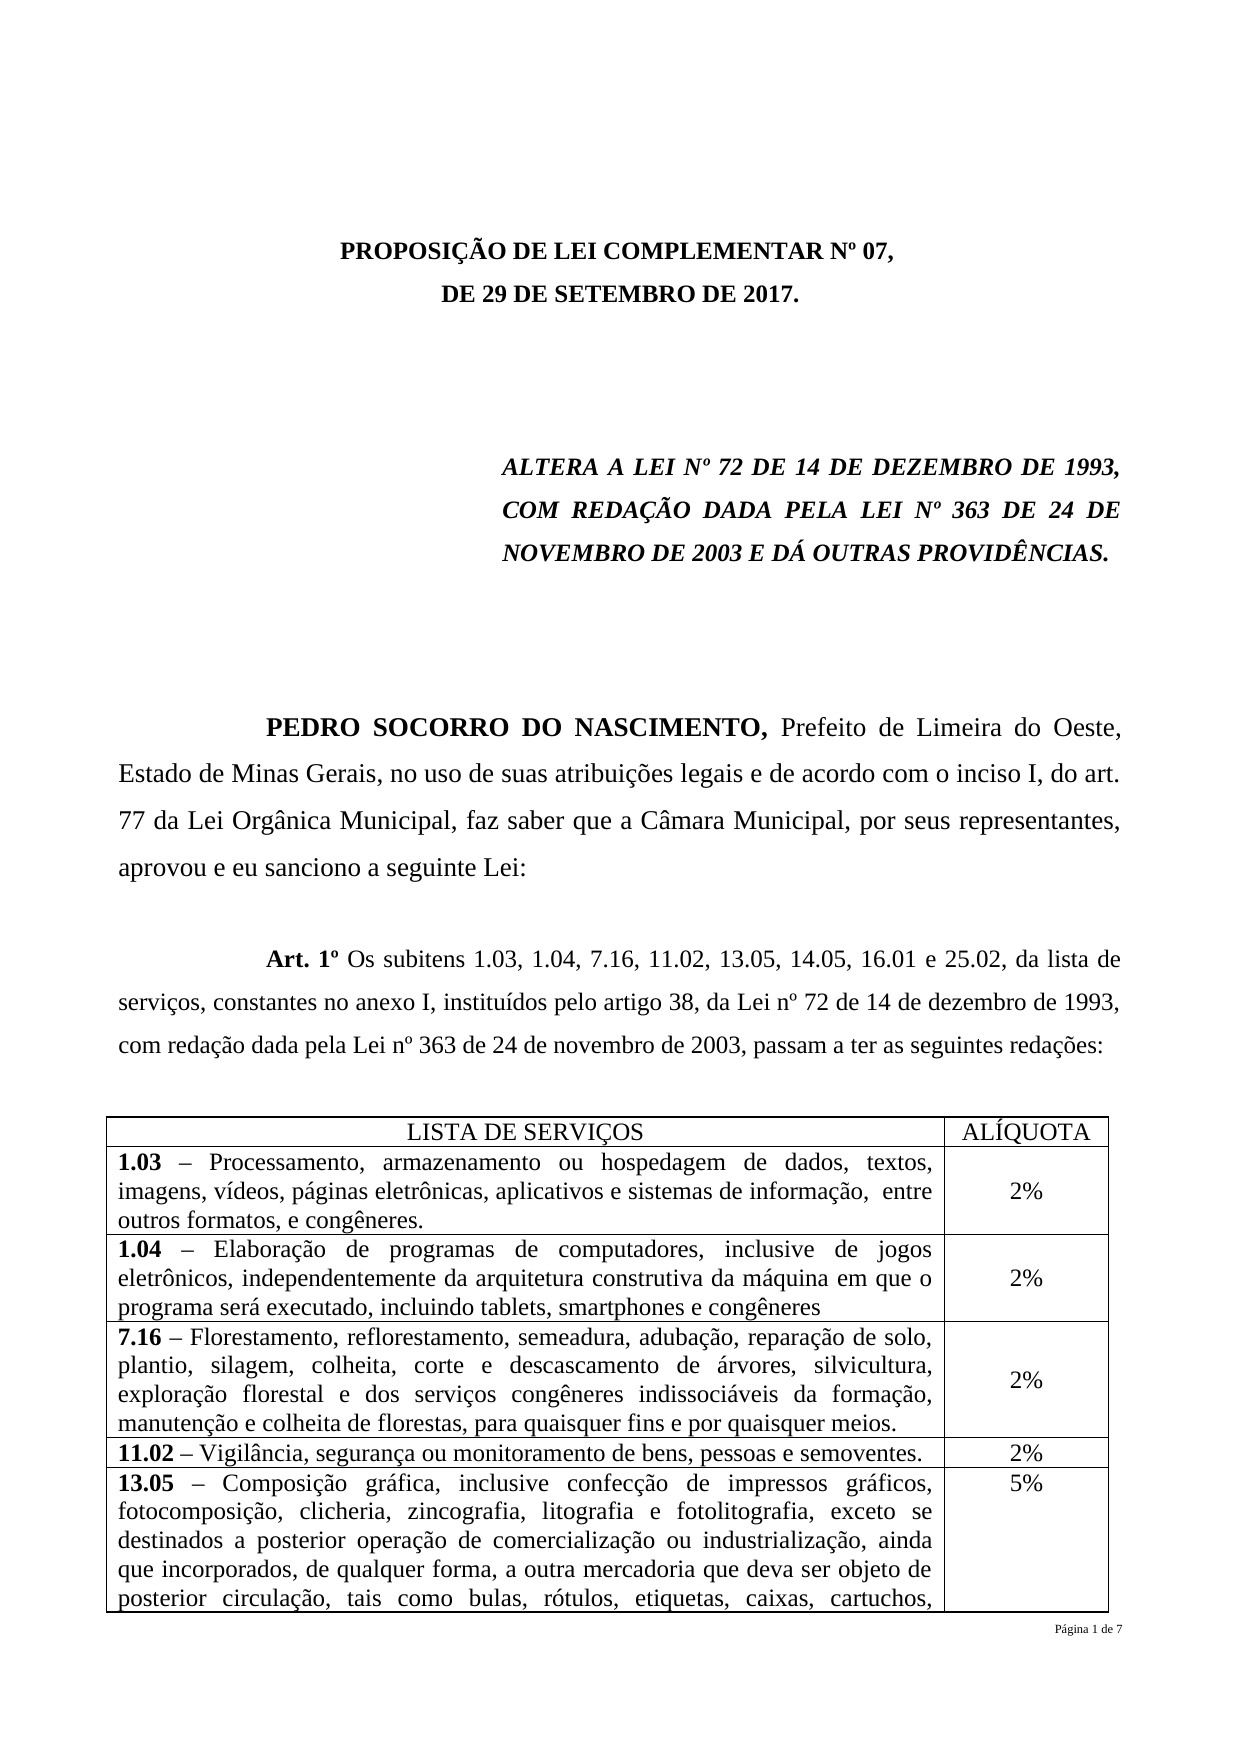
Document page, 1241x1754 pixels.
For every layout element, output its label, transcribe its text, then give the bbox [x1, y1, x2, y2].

text Art. 1º Os subitens 1.03, 1.04, 7.16, 11.02, 13.05, 14.05, 16.01 e 25.02, da lista de serviços, constantes no anexo I, instituídos pelo artigo 38, da Lei nº 72 de 14 de dezembro de 1993, com redação dada pela Lei nº 363 de 24 de novembro de 2003, passam a ter as seguintes redações: [118, 944, 1122, 1059]
table_cell 5% [945, 1468, 1108, 1611]
table_header ALÍQUOTA [945, 1118, 1108, 1146]
table_cell 13.05 – Composição gráfica, inclusive confecção de impressos gráficos, fotocomposição, clicheria, zincografia, litografia e fotolitografia, exceto se destinados a posterior operação de comercialização ou industrialização, ainda que incorporados, de qualquer forma, a outra mercadoria que deva ser objeto de posterior circulação, tais como bulas, rótulos, etiquetas, caixas, cartuchos, [107, 1468, 944, 1611]
table_cell 1.03 – Processamento, armazenamento ou hospedagem de dados, textos, imagens, vídeos, páginas eletrônicas, aplicativos e sistemas de informação, entre outros formatos, e congêneres. [107, 1147, 944, 1233]
table_header LISTA DE SERVIÇOS [107, 1118, 944, 1146]
table_cell 2% [945, 1147, 1108, 1233]
table_cell 2% [945, 1438, 1108, 1467]
table_cell 1.04 – Elaboração de programas de computadores, inclusive de jogos eletrônicos, independentemente da arquitetura construtiva da máquina em que o programa será executado, incluindo tablets, smartphones e congêneres [107, 1235, 944, 1321]
text ALTERA A LEI Nº 72 DE 14 DE DEZEMBRO DE 1993, COM REDAÇÃO DADA PELA LEI Nº 363 DE 24 DE NOVEMBRO DE 2003 E DÁ OUTRAS PROVIDÊNCIAS. [502, 452, 1122, 567]
text PEDRO SOCORRO DO NASCIMENTO, Prefeito de Limeira do Oeste, Estado de Minas Gerais, no uso de suas atribuições legais e de acordo com o inciso I, do art. 77 da Lei Orgânica Municipal, faz saber que a Câmara Municipal, por seus representantes, aprovou e eu sanciono a seguinte Lei: [118, 711, 1122, 882]
text PROPOSIÇÃO DE LEI COMPLEMENTAR Nº 07, [118, 236, 1122, 265]
table_cell 2% [945, 1322, 1108, 1437]
text DE 29 DE SETEMBRO DE 2017. [118, 279, 1122, 308]
table_cell 11.02 – Vigilância, segurança ou monitoramento de bens, pessoas e semoventes. [107, 1438, 944, 1467]
table_cell 7.16 – Florestamento, reflorestamento, semeadura, adubação, reparação de solo, plantio, silagem, colheita, corte e descascamento de árvores, silvicultura, exploração florestal e dos serviços congêneres indissociáveis da formação, manutenção e colheita de florestas, para quaisquer fins e por quaisquer meios. [107, 1322, 944, 1437]
table_cell 2% [945, 1235, 1108, 1321]
